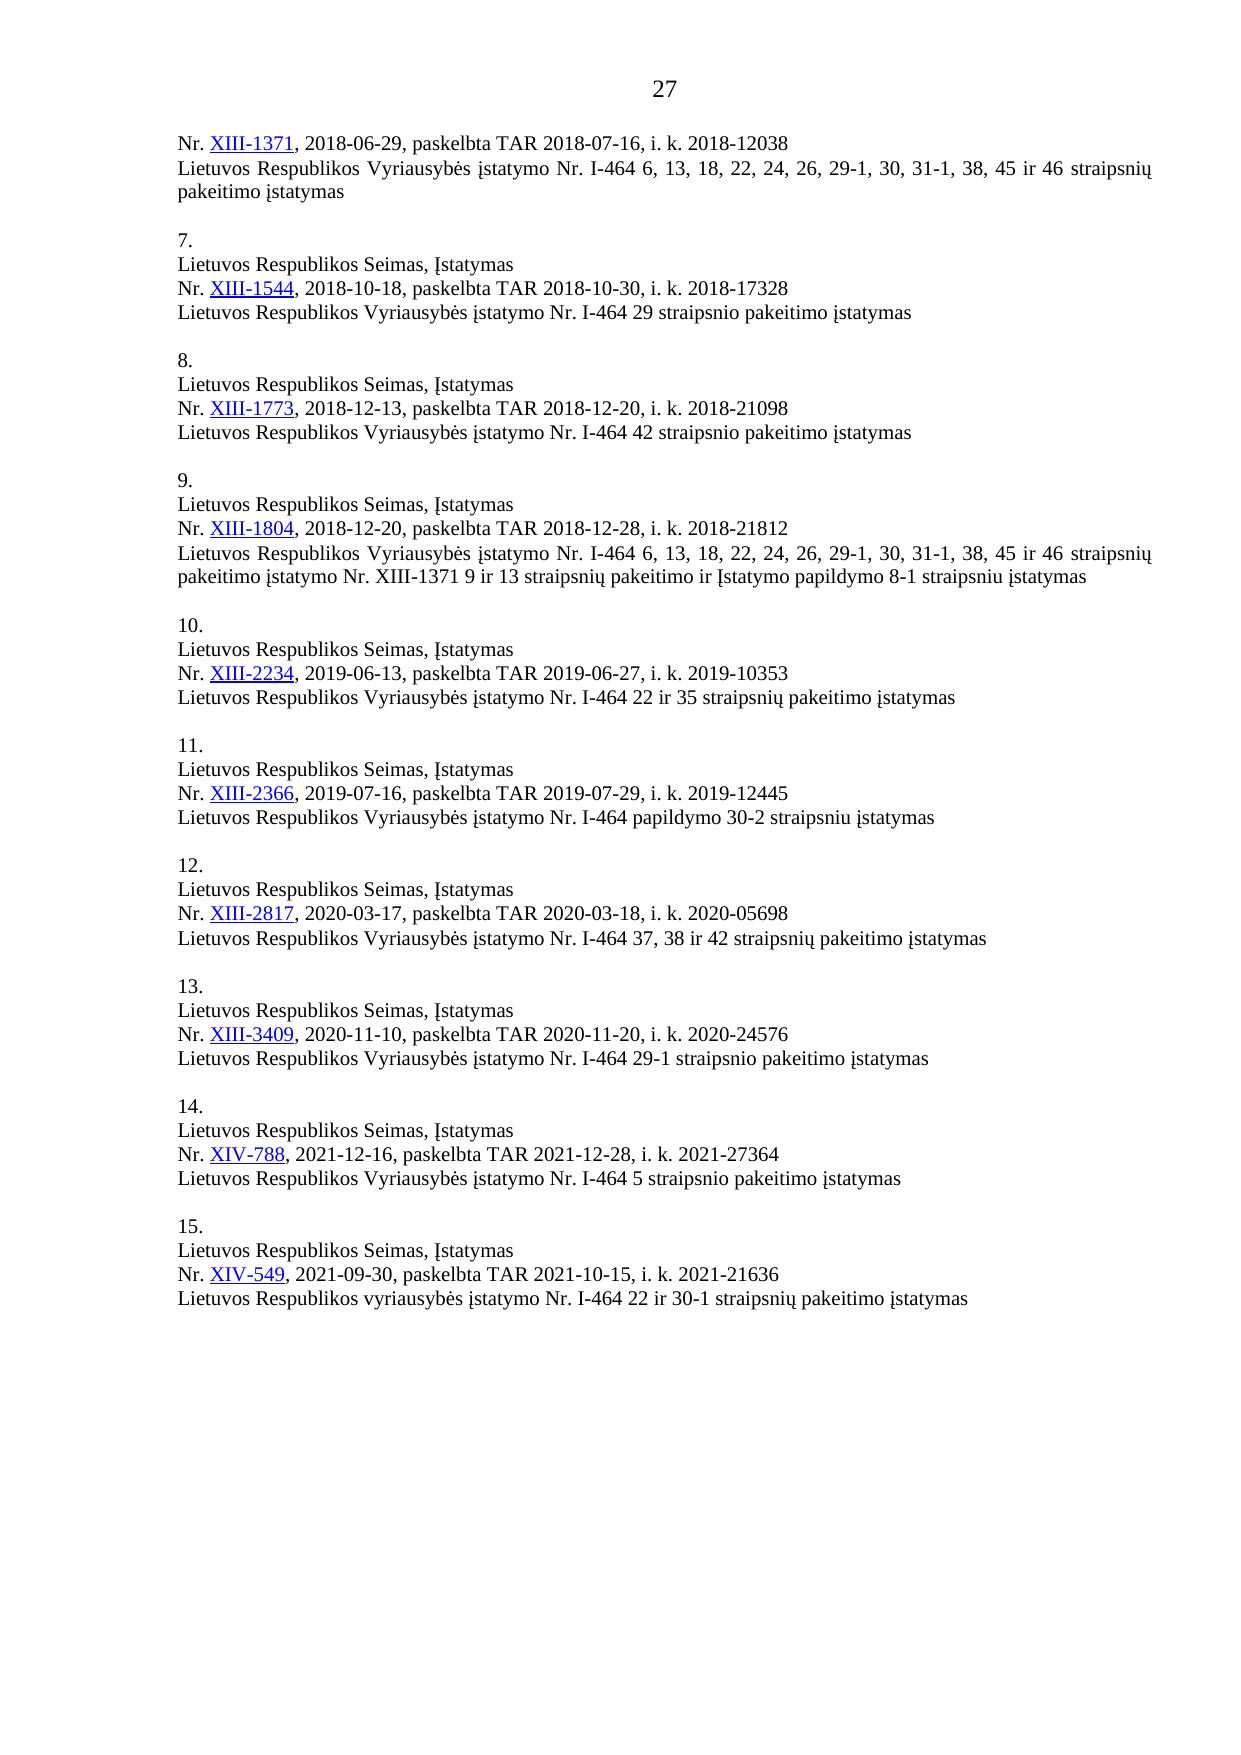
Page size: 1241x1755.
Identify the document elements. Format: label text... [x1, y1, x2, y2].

text Lietuvos Respublikos Vyriausybės įstatymo Nr. I-464 42 straipsnio pakeitimo įstatymas [177, 420, 1152, 444]
text Lietuvos Respublikos Vyriausybės įstatymo Nr. I-464 6, 13, 18, 22, 24, 26, 29-1, 30, 31-1, 38, 45 ir 46 straipsnių pakeitimo įstatymo Nr. XIII-1371 9 ir 13 straipsnių pakeitimo ir Įstatymo papildymo 8-1 straipsniu įstatymas [177, 540, 1152, 588]
text Nr. XIV-788, 2021-12-16, paskelbta TAR 2021-12-28, i. k. 2021-27364 [177, 1142, 1152, 1166]
text Lietuvos Respublikos Seimas, Įstatymas [177, 252, 1152, 276]
text Nr. XIII-1544, 2018-10-18, paskelbta TAR 2018-10-30, i. k. 2018-17328 [177, 276, 1152, 300]
text Lietuvos Respublikos Seimas, Įstatymas [177, 1238, 1152, 1262]
text Lietuvos Respublikos Vyriausybės įstatymo Nr. I-464 6, 13, 18, 22, 24, 26, 29-1, 30, 31-1, 38, 45 ir 46 straipsnių pakeitimo įstatymas [177, 155, 1152, 203]
text 10. [177, 613, 1152, 637]
text 11. [177, 733, 1152, 757]
text Lietuvos Respublikos Vyriausybės įstatymo Nr. I-464 29-1 straipsnio pakeitimo įstatymas [177, 1046, 1152, 1070]
text 15. [177, 1214, 1152, 1238]
text Lietuvos Respublikos vyriausybės įstatymo Nr. I-464 22 ir 30-1 straipsnių pakeitimo įstatymas [177, 1286, 1152, 1310]
text Lietuvos Respublikos Seimas, Įstatymas [177, 372, 1152, 396]
text Lietuvos Respublikos Seimas, Įstatymas [177, 757, 1152, 781]
text Nr. XIV-549, 2021-09-30, paskelbta TAR 2021-10-15, i. k. 2021-21636 [177, 1262, 1152, 1286]
text Lietuvos Respublikos Vyriausybės įstatymo Nr. I-464 5 straipsnio pakeitimo įstatymas [177, 1166, 1152, 1190]
text Lietuvos Respublikos Vyriausybės įstatymo Nr. I-464 29 straipsnio pakeitimo įstatymas [177, 300, 1152, 324]
text Nr. XIII-1773, 2018-12-13, paskelbta TAR 2018-12-20, i. k. 2018-21098 [177, 396, 1152, 420]
text 8. [177, 348, 1152, 372]
text Nr. XIII-3409, 2020-11-10, paskelbta TAR 2020-11-20, i. k. 2020-24576 [177, 1022, 1152, 1046]
text Lietuvos Respublikos Vyriausybės įstatymo Nr. I-464 22 ir 35 straipsnių pakeitimo įstatymas [177, 685, 1152, 709]
text Lietuvos Respublikos Vyriausybės įstatymo Nr. I-464 37, 38 ir 42 straipsnių pakeitimo įstatymas [177, 925, 1152, 949]
text 12. [177, 853, 1152, 877]
text 14. [177, 1094, 1152, 1118]
text Nr. XIII-1371, 2018-06-29, paskelbta TAR 2018-07-16, i. k. 2018-12038 [177, 131, 1152, 155]
text Lietuvos Respublikos Seimas, Įstatymas [177, 492, 1152, 516]
text 9. [177, 468, 1152, 492]
text Lietuvos Respublikos Seimas, Įstatymas [177, 637, 1152, 661]
text Nr. XIII-2234, 2019-06-13, paskelbta TAR 2019-06-27, i. k. 2019-10353 [177, 661, 1152, 685]
text 13. [177, 973, 1152, 998]
text Nr. XIII-2817, 2020-03-17, paskelbta TAR 2020-03-18, i. k. 2020-05698 [177, 901, 1152, 925]
text Nr. XIII-2366, 2019-07-16, paskelbta TAR 2019-07-29, i. k. 2019-12445 [177, 781, 1152, 805]
text Lietuvos Respublikos Seimas, Įstatymas [177, 998, 1152, 1022]
text Lietuvos Respublikos Vyriausybės įstatymo Nr. I-464 papildymo 30-2 straipsniu įstatymas [177, 805, 1152, 829]
text Lietuvos Respublikos Seimas, Įstatymas [177, 1118, 1152, 1142]
text 7. [177, 228, 1152, 252]
text Nr. XIII-1804, 2018-12-20, paskelbta TAR 2018-12-28, i. k. 2018-21812 [177, 516, 1152, 540]
text Lietuvos Respublikos Seimas, Įstatymas [177, 877, 1152, 901]
